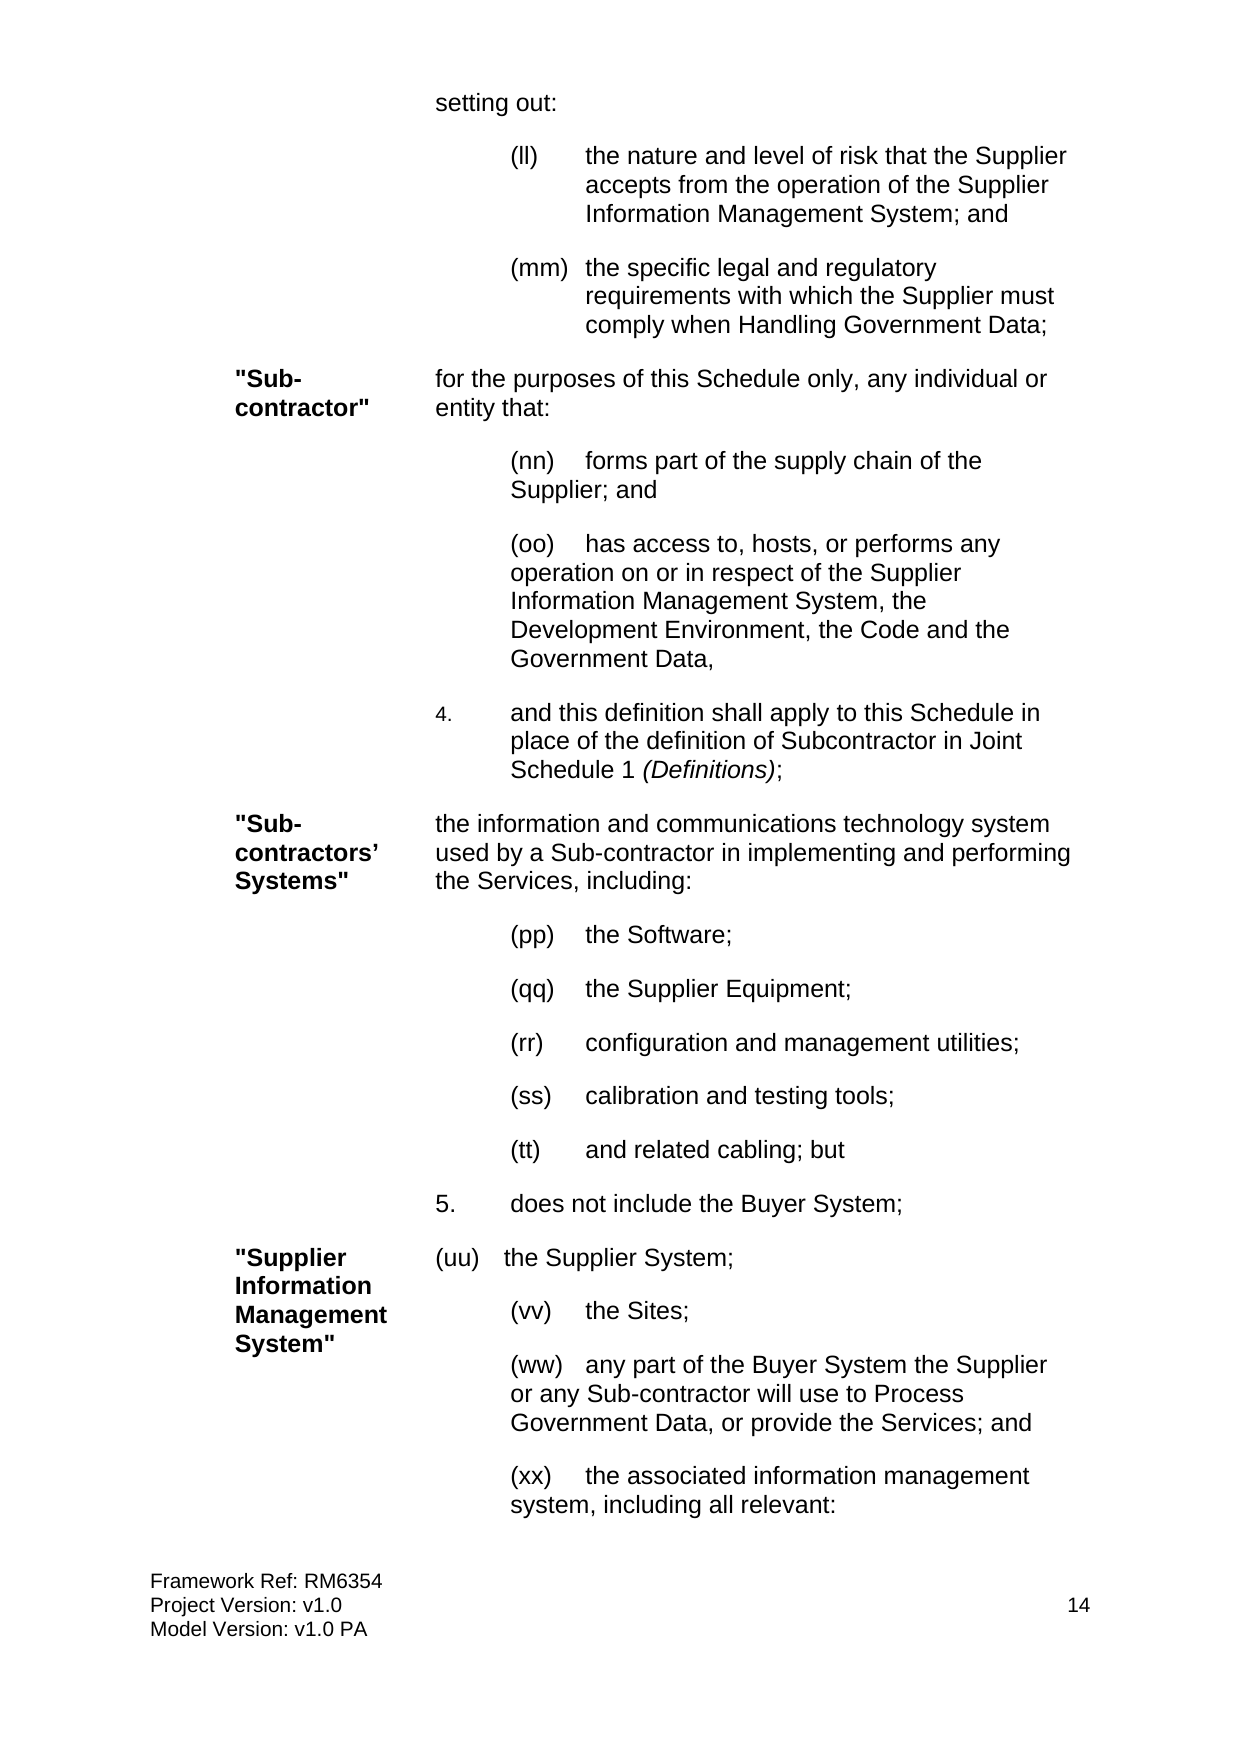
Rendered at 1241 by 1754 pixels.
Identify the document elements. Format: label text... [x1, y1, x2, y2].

table_cell "Sub-contractors’ Systems" [223, 796, 424, 1230]
table_cell "Supplier Information Management System" [223, 1230, 424, 1531]
table_cell "Sub-contractor" [223, 351, 424, 796]
table_cell for the purposes of this Schedule only, any individual or entity that: forms part of the supply chain of the Supplier; and has access to, hosts, or performs any operation on or in respect of the Supplier Information Management System, the Development Environment, the Code and the Government Data, and this definition shall apply to this Schedule in place of the definition of Subcontractor in Joint Schedule 1 (Definitions); [424, 351, 1088, 796]
table_cell the Supplier System; the Sites; any part of the Buyer System the Supplier or any Sub-contractor will use to Process Government Data, or provide the Services; and the associated information management system, including all relevant: organisational structure diagrams, controls, policies, practices, procedures, processes; and resources, as determined by the Supplier after consultation with the Buyer under Paragraph 11; [424, 1230, 1088, 1531]
table_cell the information and communications technology system used by a Sub-contractor in implementing and performing the Services, including: the Software; the Supplier Equipment; configuration and management utilities; calibration and testing tools; and related cabling; but does not include the Buyer System; [424, 796, 1088, 1230]
table_cell [223, 75, 424, 351]
table_cell the statement provided by the Buyer under Paragraph 14.1 setting out: the nature and level of risk that the Supplier accepts from the operation of the Supplier Information Management System; and the specific legal and regulatory requirements with which the Supplier must comply when Handling Government Data; [424, 75, 1088, 351]
